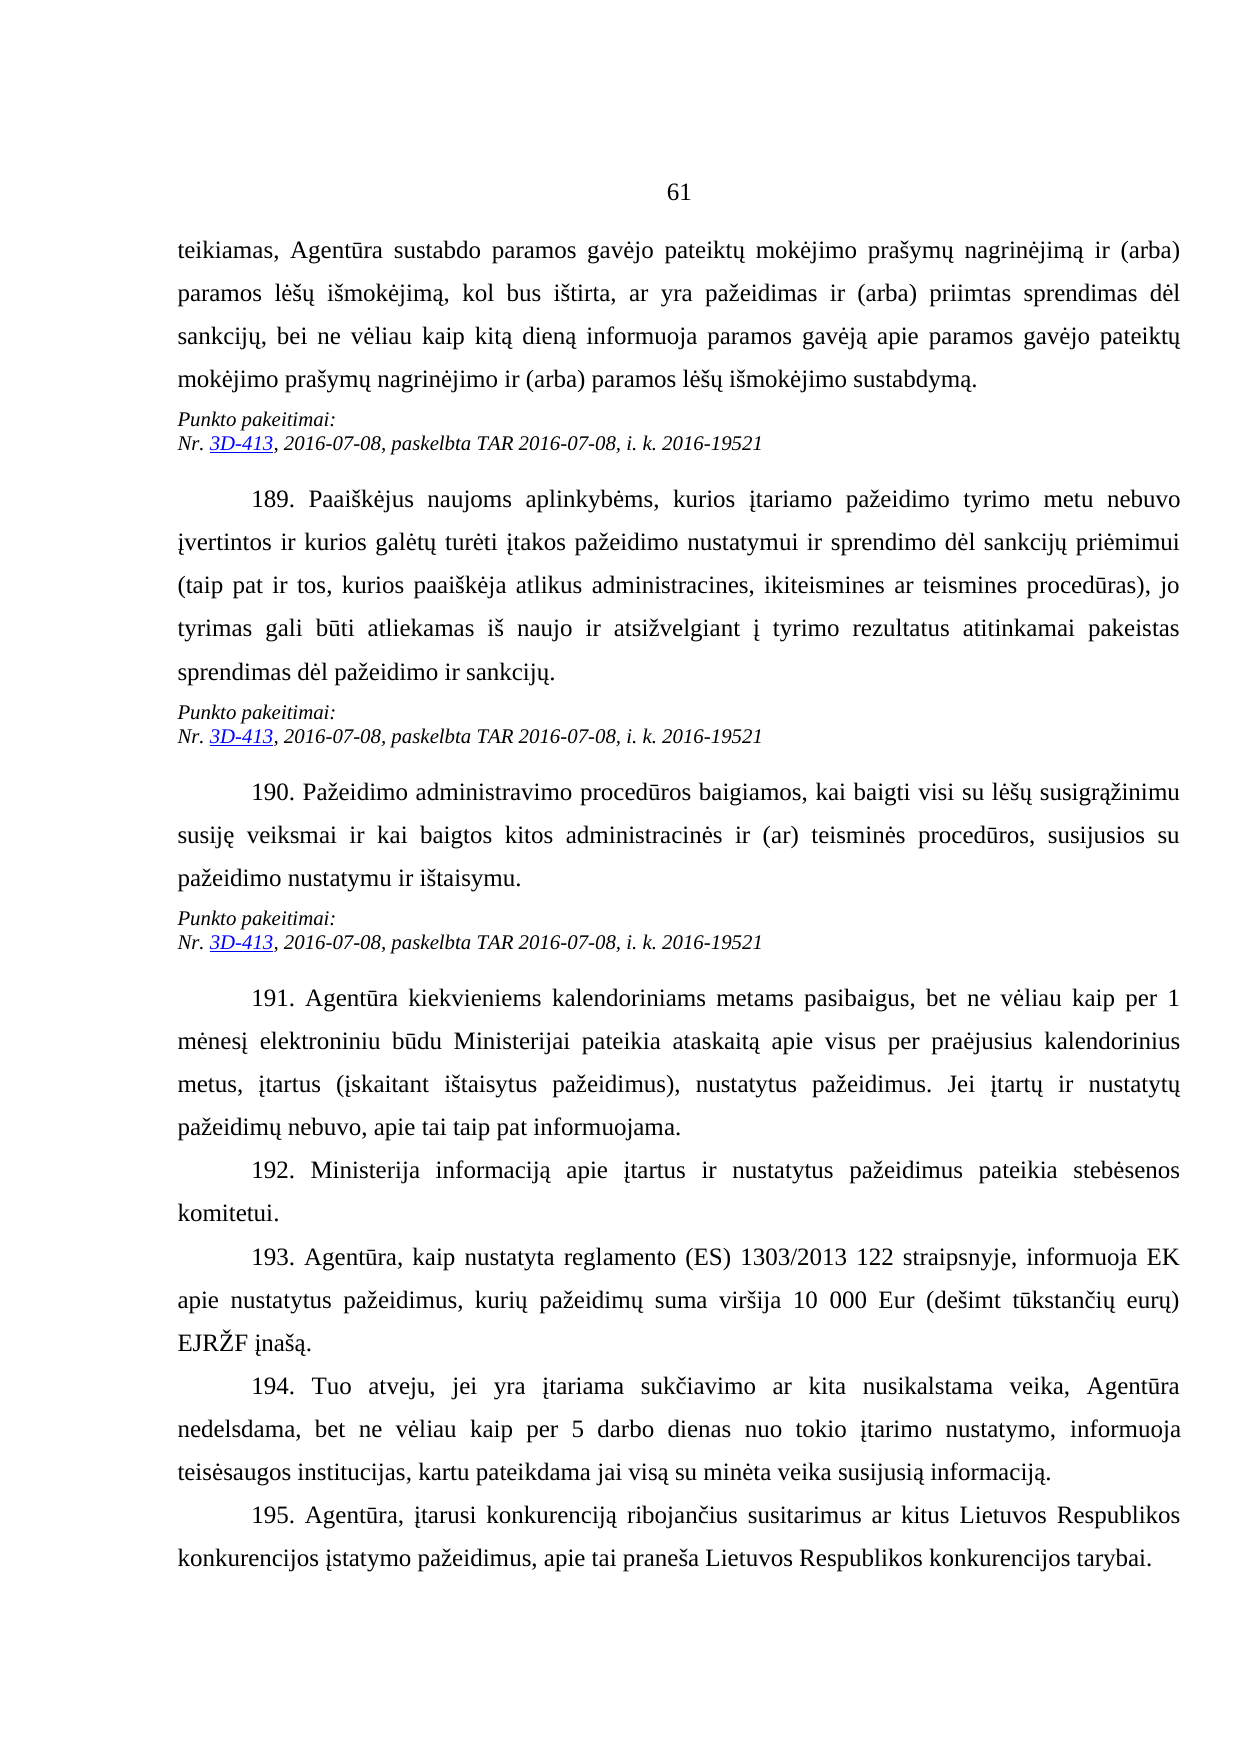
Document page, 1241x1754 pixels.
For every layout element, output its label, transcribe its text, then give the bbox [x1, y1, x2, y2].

text Nr. 3D-413, 2016-07-08, paskelbta TAR 2016-07-08, i. k. 2016-19521 [177, 431, 1181, 455]
text 194. Tuo atveju, jei yra įtariama sukčiavimo ar kita nusikalstama veika, Agentūra nedelsdama, bet ne vėliau kaip per 5 darbo dienas nuo tokio įtarimo nustatymo, informuoja teisėsaugos institucijas, kartu pateikdama jai visą su minėta veika susijusią informaciją. [177, 1371, 1181, 1486]
text Punkto pakeitimai: [177, 906, 1181, 930]
text 195. Agentūra, įtarusi konkurenciją ribojančius susitarimus ar kitus Lietuvos Respublikos konkurencijos įstatymo pažeidimus, apie tai praneša Lietuvos Respublikos konkurencijos tarybai. [177, 1500, 1181, 1572]
text Nr. 3D-413, 2016-07-08, paskelbta TAR 2016-07-08, i. k. 2016-19521 [177, 930, 1181, 954]
text Punkto pakeitimai: [177, 700, 1181, 724]
text Nr. 3D-413, 2016-07-08, paskelbta TAR 2016-07-08, i. k. 2016-19521 [177, 724, 1181, 748]
text 189. Paaiškėjus naujoms aplinkybėms, kurios įtariamo pažeidimo tyrimo metu nebuvo įvertintos ir kurios galėtų turėti įtakos pažeidimo nustatymui ir sprendimo dėl sankcijų priėmimui (taip pat ir tos, kurios paaiškėja atlikus administracines, ikiteismines ar teismines procedūras), jo tyrimas gali būti atliekamas iš naujo ir atsižvelgiant į tyrimo rezultatus atitinkamai pakeistas sprendimas dėl pažeidimo ir sankcijų. [177, 484, 1181, 685]
text teikiamas, Agentūra sustabdo paramos gavėjo pateiktų mokėjimo prašymų nagrinėjimą ir (arba) paramos lėšų išmokėjimą, kol bus ištirta, ar yra pažeidimas ir (arba) priimtas sprendimas dėl sankcijų, bei ne vėliau kaip kitą dieną informuoja paramos gavėją apie paramos gavėjo pateiktų mokėjimo prašymų nagrinėjimo ir (arba) paramos lėšų išmokėjimo sustabdymą. [177, 235, 1181, 393]
text 193. Agentūra, kaip nustatyta reglamento (ES) 1303/2013 122 straipsnyje, informuoja EK apie nustatytus pažeidimus, kurių pažeidimų suma viršija 10 000 Eur (dešimt tūkstančių eurų) EJRŽF įnašą. [177, 1242, 1181, 1357]
text 191. Agentūra kiekvieniems kalendoriniams metams pasibaigus, bet ne vėliau kaip per 1 mėnesį elektroniniu būdu Ministerijai pateikia ataskaitą apie visus per praėjusius kalendorinius metus, įtartus (įskaitant ištaisytus pažeidimus), nustatytus pažeidimus. Jei įtartų ir nustatytų pažeidimų nebuvo, apie tai taip pat informuojama. [177, 983, 1181, 1141]
text Punkto pakeitimai: [177, 407, 1181, 431]
text 192. Ministerija informaciją apie įtartus ir nustatytus pažeidimus pateikia stebėsenos komitetui. [177, 1155, 1181, 1227]
text 190. Pažeidimo administravimo procedūros baigiamos, kai baigti visi su lėšų susigrąžinimu susiję veiksmai ir kai baigtos kitos administracinės ir (ar) teisminės procedūros, susijusios su pažeidimo nustatymu ir ištaisymu. [177, 777, 1181, 892]
